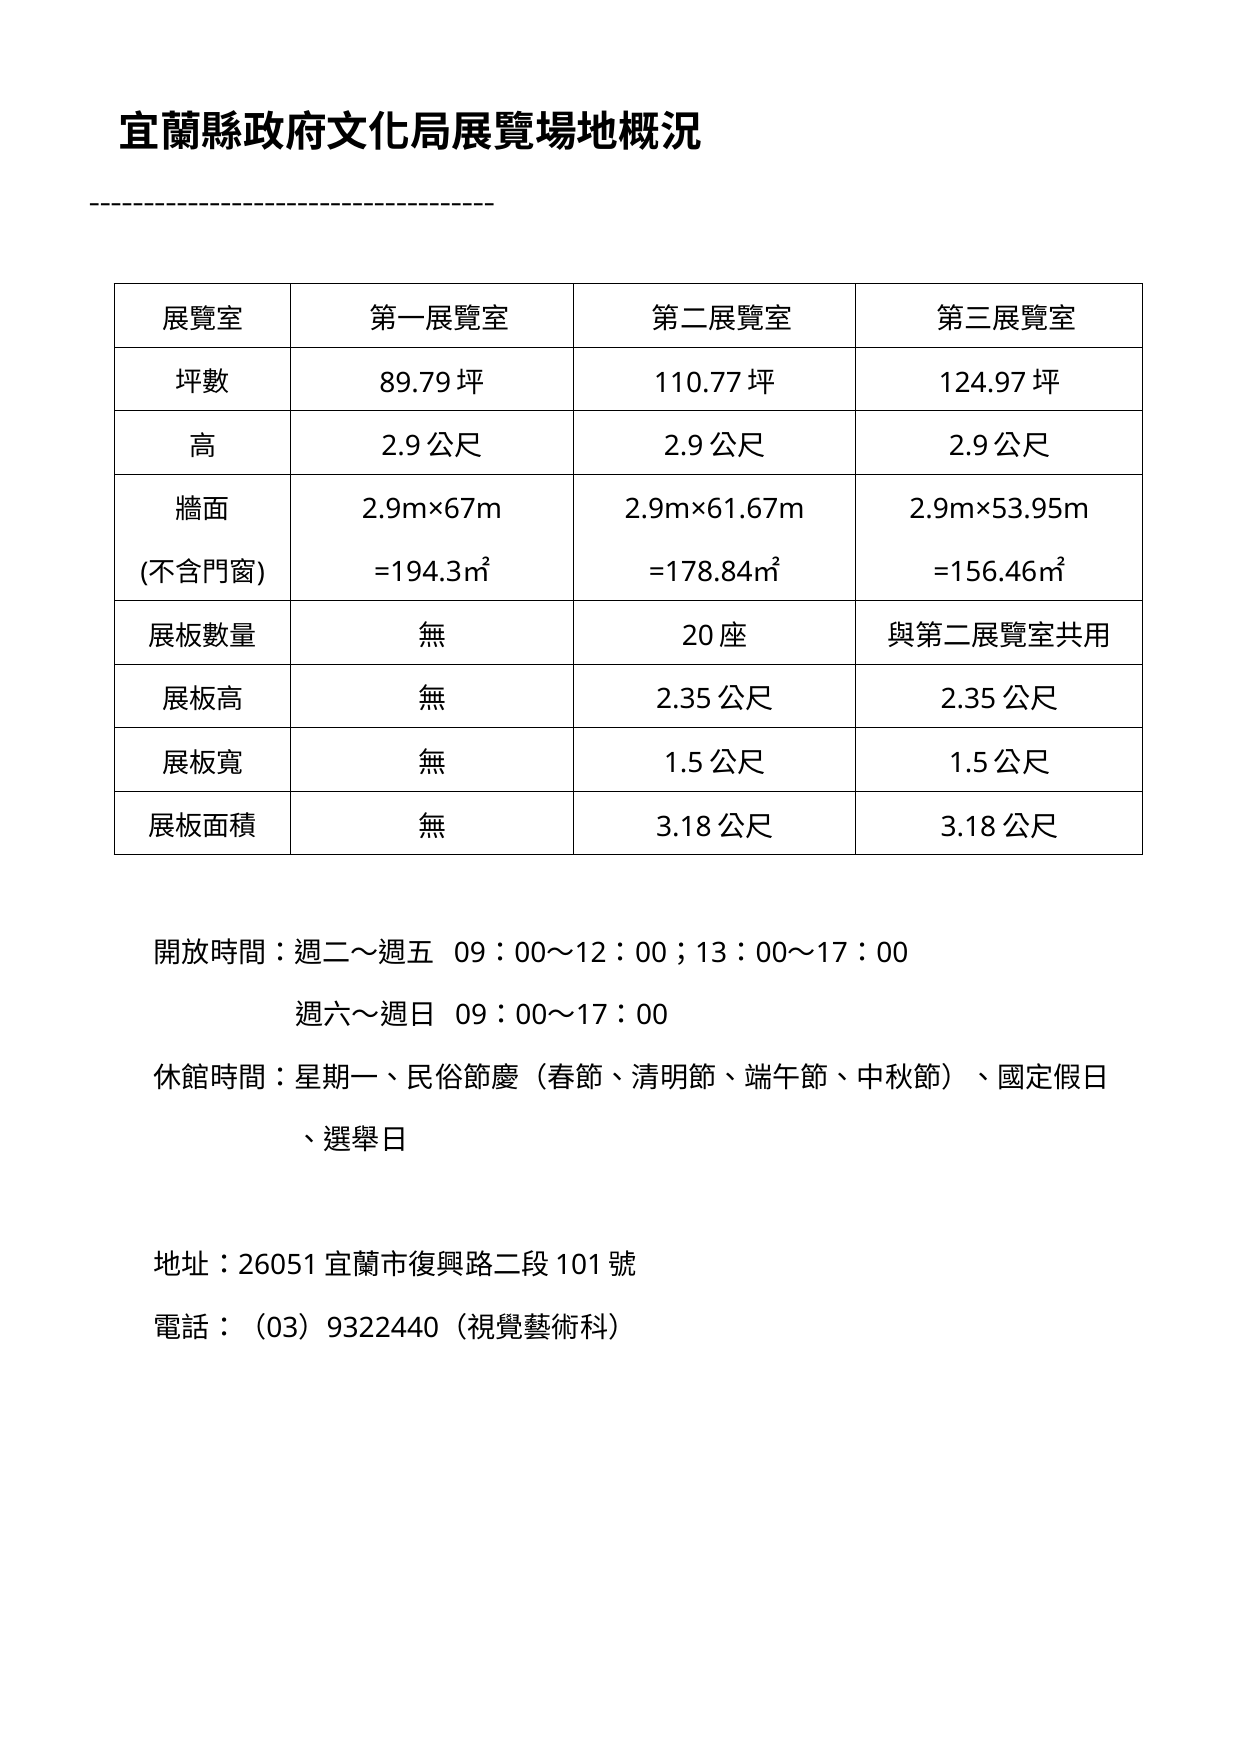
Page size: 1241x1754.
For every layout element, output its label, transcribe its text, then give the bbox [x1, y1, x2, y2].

table_cell 與第二展覽室共用 [856, 601, 1142, 663]
table_cell 展板數量 [115, 601, 290, 663]
table_cell 3.18公尺 [856, 792, 1142, 854]
text 休館時間：星期一、民俗節慶（春節、清明節、端午節、中秋節）、國定假日 [153, 1043, 1181, 1105]
table_cell 高 [115, 411, 290, 474]
table_cell 2.9公尺 [574, 411, 855, 474]
table_cell 110.77坪 [574, 348, 855, 410]
table_cell 2.9公尺 [856, 411, 1142, 474]
text 電話：（03）9322440（視覺藝術科） [153, 1293, 1181, 1355]
table_header 第一展覽室 [291, 284, 573, 347]
text 宜蘭縣政府文化局展覽場地概況 [118, 96, 1181, 158]
table_cell 20座 [574, 601, 855, 663]
table_cell 2.9m×61.67m =178.84㎡ [574, 475, 855, 600]
table_cell 124.97坪 [856, 348, 1142, 410]
table_cell 1.5公尺 [574, 728, 855, 791]
table_cell 2.9m×67m =194.3㎡ [291, 475, 573, 600]
text 地址：26051宜蘭市復興路二段101號 [153, 1230, 1181, 1293]
table_header 展覽室 [115, 284, 290, 347]
table_cell 2.35公尺 [574, 665, 855, 727]
table_cell 2.9m×53.95m =156.46㎡ [856, 475, 1142, 600]
table_cell 89.79坪 [291, 348, 573, 410]
table_cell 展板高 [115, 665, 290, 727]
text 週六～週日 09：00～17：00 [295, 980, 1181, 1043]
table_cell 無 [291, 792, 573, 854]
table_cell 2.35公尺 [856, 665, 1142, 727]
text 開放時間：週二～週五 09：00～12：00；13：00～17：00 [153, 918, 1181, 980]
table_cell 無 [291, 665, 573, 727]
table_cell 展板面積 [115, 792, 290, 854]
table_cell 展板寬 [115, 728, 290, 791]
table_header 第三展覽室 [856, 284, 1142, 347]
table_header 第二展覽室 [574, 284, 855, 347]
table_cell 牆面 (不含門窗) [115, 475, 290, 600]
table_cell 坪數 [115, 348, 290, 410]
table_cell 1.5公尺 [856, 728, 1142, 791]
table_cell 2.9公尺 [291, 411, 573, 474]
table_cell 3.18公尺 [574, 792, 855, 854]
table_cell 無 [291, 601, 573, 663]
text 、選舉日 [295, 1105, 1181, 1168]
table_cell 無 [291, 728, 573, 791]
text ˍˍˍˍˍˍˍˍˍˍˍˍˍˍˍˍˍˍˍˍˍˍˍˍˍˍˍˍˍˍˍˍˍˍˍˍˍ [88, 158, 1181, 221]
